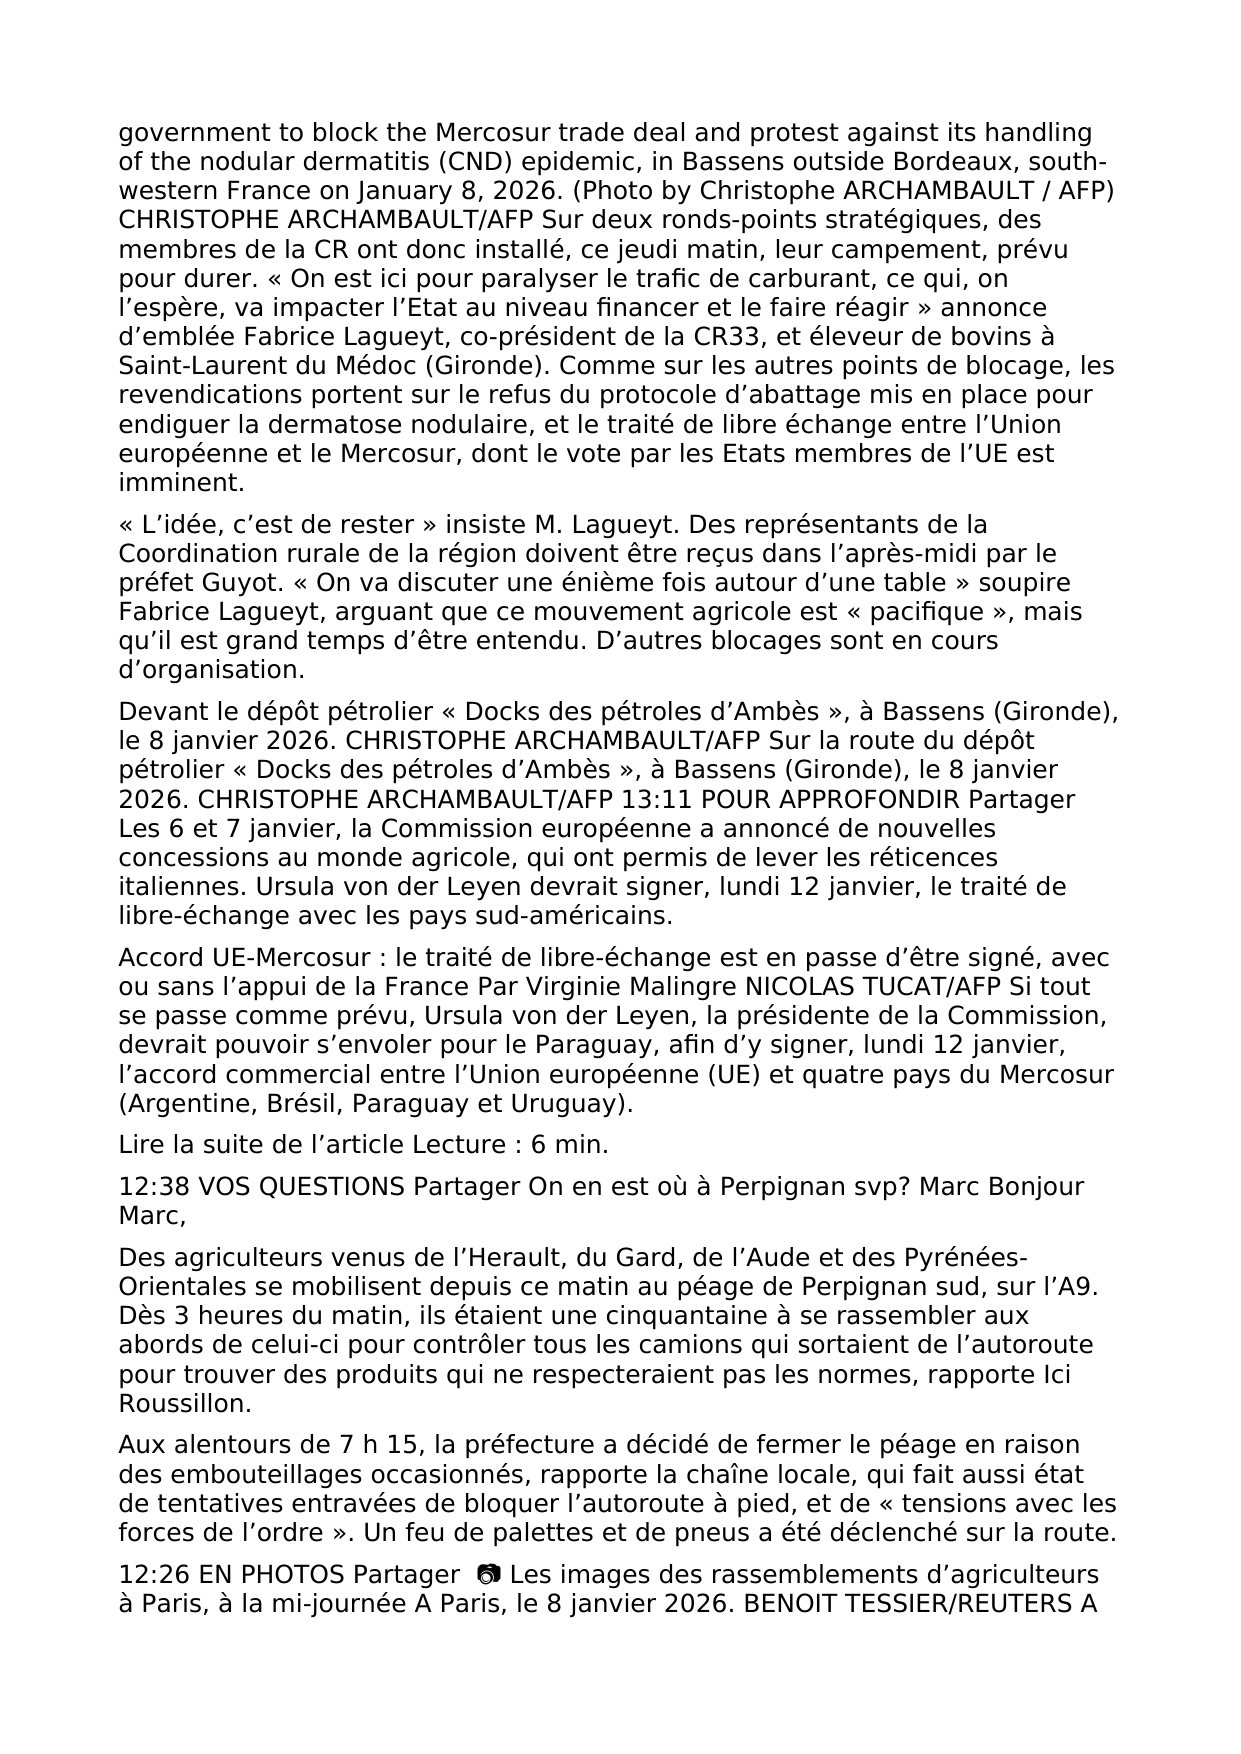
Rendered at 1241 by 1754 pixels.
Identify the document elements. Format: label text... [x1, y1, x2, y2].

text Lire la suite de l’article Lecture : 6 min. [118, 1131, 1122, 1160]
text 12:26 EN PHOTOS Partager 📷 Les images des rassemblements d’agriculteurs à Paris, à la mi-journée A Paris, le 8 janvier 2026. BENOIT TESSIER/REUTERS A [118, 1560, 1122, 1618]
text Accord UE-Mercosur : le traité de libre-échange est en passe d’être signé, avec ou sans l’appui de la France Par Virginie Malingre NICOLAS TUCAT/AFP Si tout se passe comme prévu, Ursula von der Leyen, la présidente de la Commission, devrait pouvoir s’envoler pour le Paraguay, afin d’y signer, lundi 12 janvier, l’accord commercial entre l’Union européenne (UE) et quatre pays du Mercosur (Argentine, Brésil, Paraguay et Uruguay). [118, 943, 1122, 1118]
text « L’idée, c’est de rester » insiste M. Lagueyt. Des représentants de la Coordination rurale de la région doivent être reçus dans l’après-midi par le préfet Guyot. « On va discuter une énième fois autour d’une table » soupire Fabrice Lagueyt, arguant que ce mouvement agricole est « pacifique », mais qu’il est grand temps d’être entendu. D’autres blocages sont en cours d’organisation. [118, 510, 1122, 685]
text Devant le dépôt pétrolier « Docks des pétroles d’Ambès », à Bassens (Gironde), le 8 janvier 2026. CHRISTOPHE ARCHAMBAULT/AFP Sur la route du dépôt pétrolier « Docks des pétroles d’Ambès », à Bassens (Gironde), le 8 janvier 2026. CHRISTOPHE ARCHAMBAULT/AFP 13:11 POUR APPROFONDIR Partager Les 6 et 7 janvier, la Commission européenne a annoncé de nouvelles concessions au monde agricole, qui ont permis de lever les réticences italiennes. Ursula von der Leyen devrait signer, lundi 12 janvier, le traité de libre-échange avec les pays sud-américains. [118, 697, 1122, 931]
text Des agriculteurs venus de l’Herault, du Gard, de l’Aude et des Pyrénées-Orientales se mobilisent depuis ce matin au péage de Perpignan sud, sur l’A9. Dès 3 heures du matin, ils étaient une cinquantaine à se rassembler aux abords de celui-ci pour contrôler tous les camions qui sortaient de l’autoroute pour trouver des produits qui ne respecteraient pas les normes, rapporte Ici Roussillon. [118, 1243, 1122, 1418]
text Aux alentours de 7 h 15, la préfecture a décidé de fermer le péage en raison des embouteillages occasionnés, rapporte la chaîne locale, qui fait aussi état de tentatives entravées de bloquer l’autoroute à pied, et de « tensions avec les forces de l’ordre ». Un feu de palettes et de pneus a été déclenché sur la route. [118, 1431, 1122, 1547]
text government to block the Mercosur trade deal and protest against its handling of the nodular dermatitis (CND) epidemic, in Bassens outside Bordeaux, south-western France on January 8, 2026. (Photo by Christophe ARCHAMBAULT / AFP) CHRISTOPHE ARCHAMBAULT/AFP Sur deux ronds-points stratégiques, des membres de la CR ont donc installé, ce jeudi matin, leur campement, prévu pour durer. « On est ici pour paralyser le trafic de carburant, ce qui, on l’espère, va impacter l’Etat au niveau financer et le faire réagir » annonce d’emblée Fabrice Lagueyt, co-président de la CR33, et éleveur de bovins à Saint-Laurent du Médoc (Gironde). Comme sur les autres points de blocage, les revendications portent sur le refus du protocole d’abattage mis en place pour endiguer la dermatose nodulaire, et le traité de libre échange entre l’Union européenne et le Mercosur, dont le vote par les Etats membres de l’UE est imminent. [118, 118, 1122, 497]
text 12:38 VOS QUESTIONS Partager On en est où à Perpignan svp? Marc Bonjour Marc, [118, 1172, 1122, 1231]
